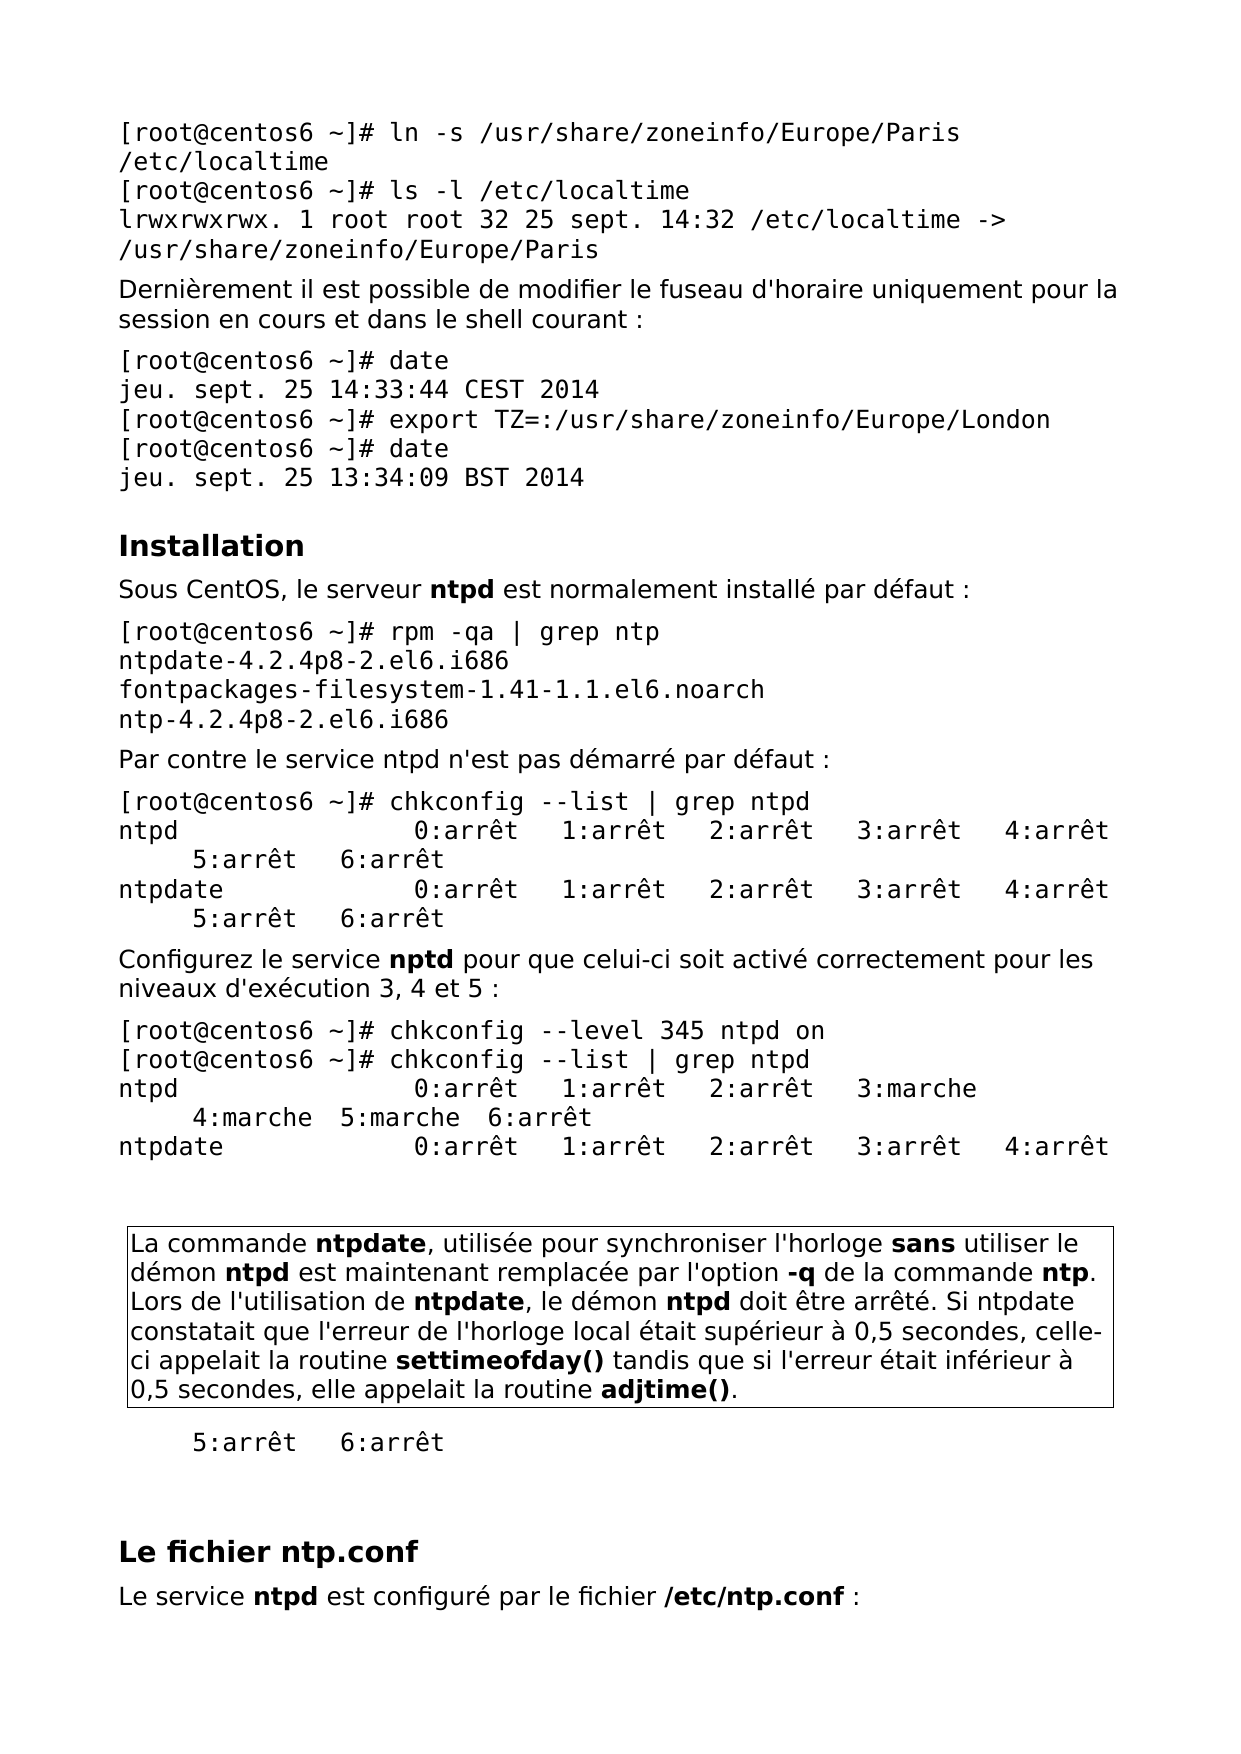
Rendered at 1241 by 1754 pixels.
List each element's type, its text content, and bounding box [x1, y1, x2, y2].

text 5:arrêt 6:arrêt [118, 1416, 1122, 1457]
table_header La commande ntpdate, utilisée pour synchroniser l'horloge sans utiliser le démon ntpd est maintenant remplacée par l'option -q de la commande ntp. Lors de l'utilisation de ntpdate, le démon ntpd doit être arrêté. Si ntpdate constatait que l'erreur de l'horloge local était supérieur à 0,5 secondes, celle-ci appelait la routine settimeofday() tandis que si l'erreur était inférieur à 0,5 secondes, elle appelait la routine adjtime(). [128, 1227, 1113, 1407]
subtitle Installation [118, 529, 1122, 563]
text Dernièrement il est possible de modifier le fuseau d'horaire uniquement pour la session en cours et dans le shell courant : [118, 276, 1122, 334]
subtitle Le fichier ntp.conf [118, 1536, 1122, 1569]
text [root@centos6 ~]# chkconfig --level 345 ntpd on [root@centos6 ~]# chkconfig --list | grep ntpd ntpd 0:arrêt 1:arrêt 2:arrêt 3:marche 4:marche 5:marche 6:arrêt ntpdate 0:arrêt 1:arrêt 2:arrêt 3:arrêt 4:arrêt [118, 1016, 1122, 1203]
text Le service ntpd est configuré par le fichier /etc/ntp.conf : [118, 1582, 1122, 1611]
text [root@centos6 ~]# chkconfig --list | grep ntpd ntpd 0:arrêt 1:arrêt 2:arrêt 3:arrêt 4:arrêt 5:arrêt 6:arrêt ntpdate 0:arrêt 1:arrêt 2:arrêt 3:arrêt 4:arrêt 5:arrêt 6:arrêt [118, 787, 1122, 933]
text Par contre le service ntpd n'est pas démarré par défaut : [118, 746, 1122, 775]
text [root@centos6 ~]# date jeu. sept. 25 14:33:44 CEST 2014 [root@centos6 ~]# export TZ=:/usr/share/zoneinfo/Europe/London [root@centos6 ~]# date jeu. sept. 25 13:34:09 BST 2014 [118, 347, 1122, 492]
text [root@centos6 ~]# rpm -qa | grep ntp ntpdate-4.2.4p8-2.el6.i686 fontpackages-filesystem-1.41-1.1.el6.noarch ntp-4.2.4p8-2.el6.i686 [118, 617, 1122, 734]
text Sous CentOS, le serveur ntpd est normalement installé par défaut : [118, 576, 1122, 605]
text [root@centos6 ~]# ln -s /usr/share/zoneinfo/Europe/Paris /etc/localtime [root@centos6 ~]# ls -l /etc/localtime lrwxrwxrwx. 1 root root 32 25 sept. 14:32 /etc/localtime -> /usr/share/zoneinfo/Europe/Paris [118, 118, 1122, 264]
text Configurez le service nptd pour que celui-ci soit activé correctement pour les niveaux d'exécution 3, 4 et 5 : [118, 945, 1122, 1003]
